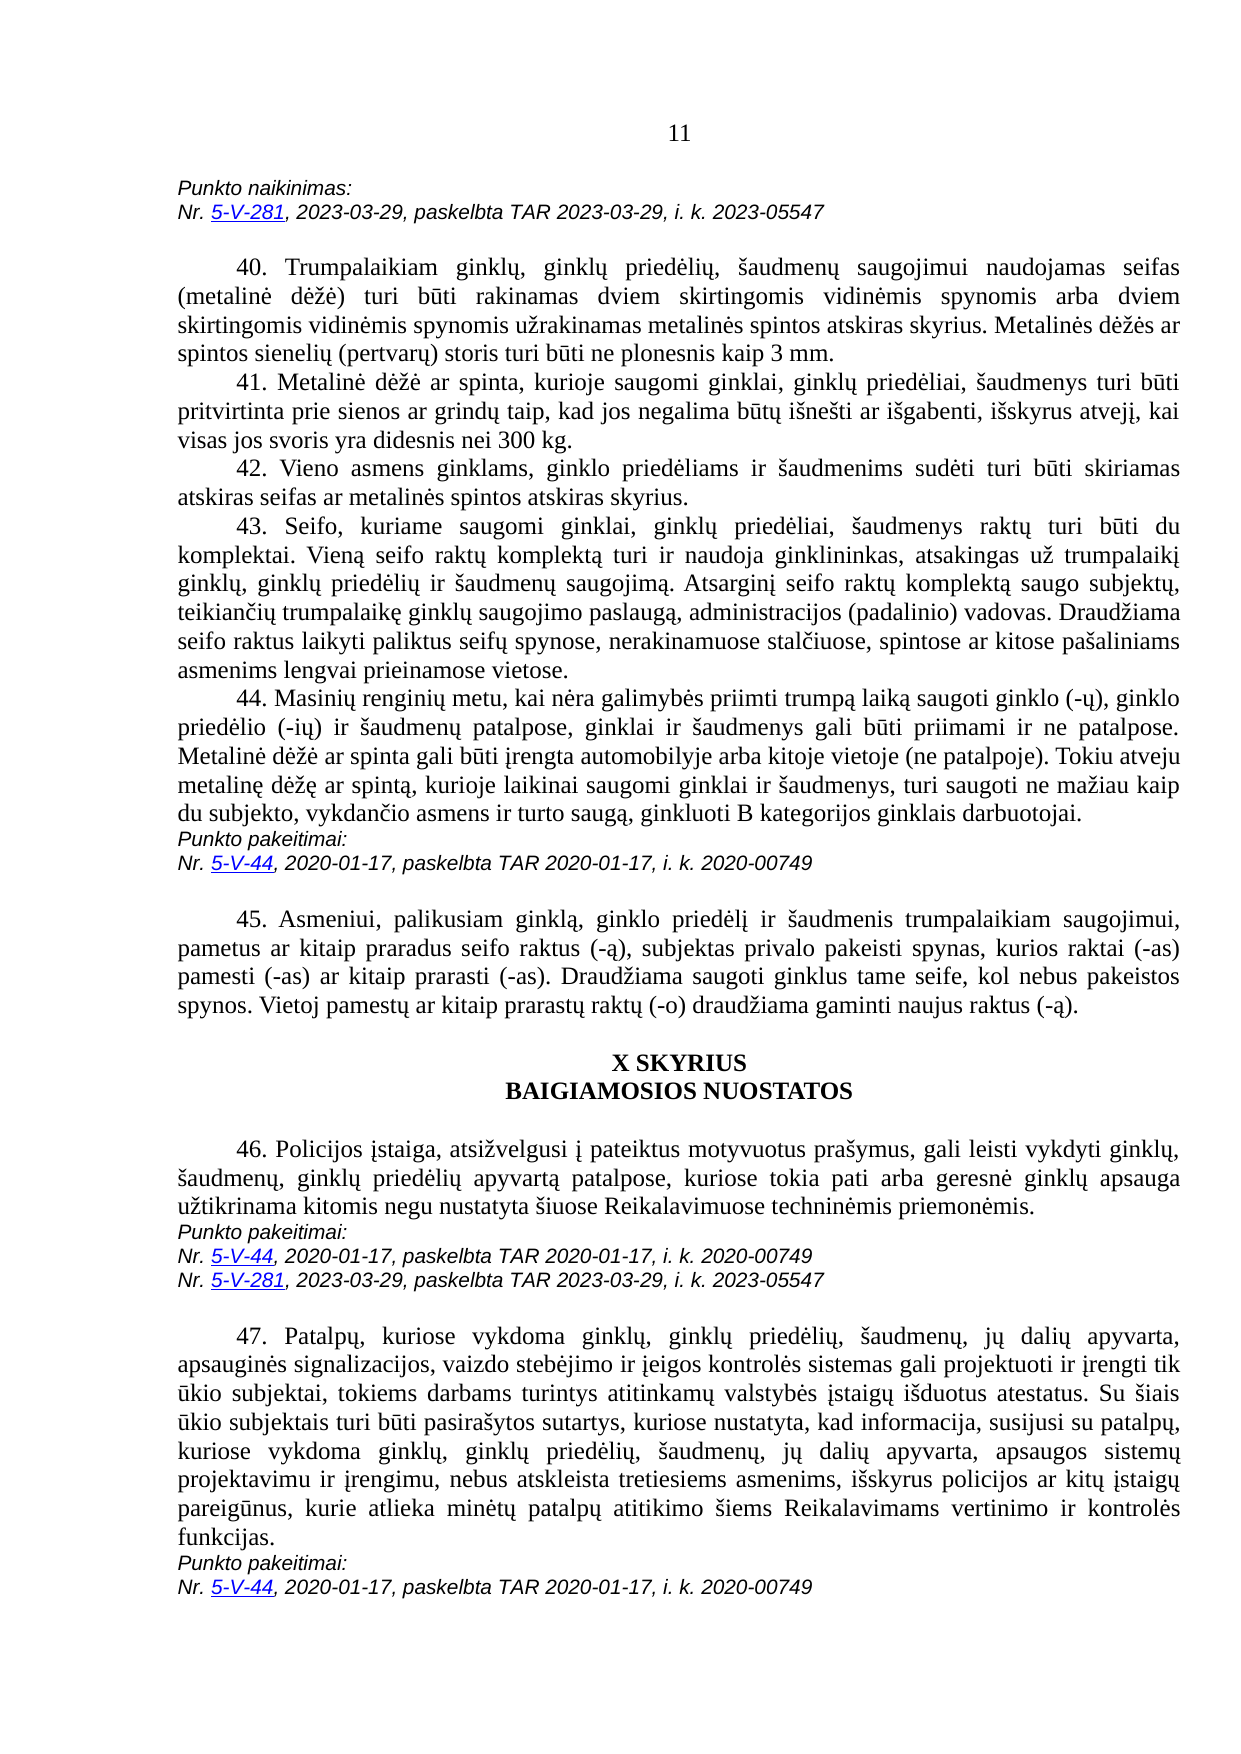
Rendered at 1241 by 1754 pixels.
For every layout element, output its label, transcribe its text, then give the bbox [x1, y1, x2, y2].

text Punkto pakeitimai: [177, 1551, 1181, 1575]
text 41. Metalinė dėžė ar spinta, kurioje saugomi ginklai, ginklų priedėliai, šaudmenys turi būti pritvirtinta prie sienos ar grindų taip, kad jos negalima būtų išnešti ar išgabenti, išskyrus atvejį, kai visas jos svoris yra didesnis nei 300 kg. [177, 367, 1181, 453]
text X Skyrius [177, 1048, 1181, 1076]
text 45. Asmeniui, palikusiam ginklą, ginklo priedėlį ir šaudmenis trumpalaikiam saugojimui, pametus ar kitaip praradus seifo raktus (-ą), subjektas privalo pakeisti spynas, kurios raktai (-as) pamesti (-as) ar kitaip prarasti (-as). Draudžiama saugoti ginklus tame seife, kol nebus pakeistos spynos. Vietoj pamestų ar kitaip prarastų raktų (-o) draudžiama gaminti naujus raktus (-ą). [177, 904, 1181, 1019]
text Nr. 5-V-281, 2023-03-29, paskelbta TAR 2023-03-29, i. k. 2023-05547 [177, 199, 1181, 223]
text 46. Policijos įstaiga, atsižvelgusi į pateiktus motyvuotus prašymus, gali leisti vykdyti ginklų, šaudmenų, ginklų priedėlių apyvartą patalpose, kuriose tokia pati arba geresnė ginklų apsauga užtikrinama kitomis negu nustatyta šiuose Reikalavimuose techninėmis priemonėmis. [177, 1134, 1181, 1220]
text 43. Seifo, kuriame saugomi ginklai, ginklų priedėliai, šaudmenys raktų turi būti du komplektai. Vieną seifo raktų komplektą turi ir naudoja ginklininkas, atsakingas už trumpalaikį ginklų, ginklų priedėlių ir šaudmenų saugojimą. Atsarginį seifo raktų komplektą saugo subjektų, teikiančių trumpalaikę ginklų saugojimo paslaugą, administracijos (padalinio) vadovas. Draudžiama seifo raktus laikyti paliktus seifų spynose, nerakinamuose stalčiuose, spintose ar kitose pašaliniams asmenims lengvai prieinamose vietose. [177, 511, 1181, 683]
text Baigiamosios nuostatos [177, 1076, 1181, 1105]
text Punkto naikinimas: [177, 176, 1181, 199]
text 40. Trumpalaikiam ginklų, ginklų priedėlių, šaudmenų saugojimui naudojamas seifas (metalinė dėžė) turi būti rakinamas dviem skirtingomis vidinėmis spynomis arba dviem skirtingomis vidinėmis spynomis užrakinamas metalinės spintos atskiras skyrius. Metalinės dėžės ar spintos sienelių (pertvarų) storis turi būti ne plonesnis kaip 3 mm. [177, 252, 1181, 367]
text 42. Vieno asmens ginklams, ginklo priedėliams ir šaudmenims sudėti turi būti skiriamas atskiras seifas ar metalinės spintos atskiras skyrius. [177, 453, 1181, 511]
text Punkto pakeitimai: [177, 827, 1181, 851]
text 44. Masinių renginių metu, kai nėra galimybės priimti trumpą laiką saugoti ginklo (-ų), ginklo priedėlio (-ių) ir šaudmenų patalpose, ginklai ir šaudmenys gali būti priimami ir ne patalpose. Metalinė dėžė ar spinta gali būti įrengta automobilyje arba kitoje vietoje (ne patalpoje). Tokiu atveju metalinę dėžę ar spintą, kurioje laikinai saugomi ginklai ir šaudmenys, turi saugoti ne mažiau kaip du subjekto, vykdančio asmens ir turto saugą, ginkluoti B kategorijos ginklais darbuotojai. [177, 683, 1181, 827]
text Nr. 5-V-44, 2020-01-17, paskelbta TAR 2020-01-17, i. k. 2020-00749 [177, 1244, 1181, 1268]
text 47. Patalpų, kuriose vykdoma ginklų, ginklų priedėlių, šaudmenų, jų dalių apyvarta, apsauginės signalizacijos, vaizdo stebėjimo ir įeigos kontrolės sistemas gali projektuoti ir įrengti tik ūkio subjektai, tokiems darbams turintys atitinkamų valstybės įstaigų išduotus atestatus. Su šiais ūkio subjektais turi būti pasirašytos sutartys, kuriose nustatyta, kad informacija, susijusi su patalpų, kuriose vykdoma ginklų, ginklų priedėlių, šaudmenų, jų dalių apyvarta, apsaugos sistemų projektavimu ir įrengimu, nebus atskleista tretiesiems asmenims, išskyrus policijos ar kitų įstaigų pareigūnus, kurie atlieka minėtų patalpų atitikimo šiems Reikalavimams vertinimo ir kontrolės funkcijas. [177, 1321, 1181, 1551]
text Nr. 5-V-44, 2020-01-17, paskelbta TAR 2020-01-17, i. k. 2020-00749 [177, 851, 1181, 875]
text Nr. 5-V-281, 2023-03-29, paskelbta TAR 2023-03-29, i. k. 2023-05547 [177, 1268, 1181, 1292]
text Punkto pakeitimai: [177, 1220, 1181, 1244]
text Nr. 5-V-44, 2020-01-17, paskelbta TAR 2020-01-17, i. k. 2020-00749 [177, 1575, 1181, 1599]
